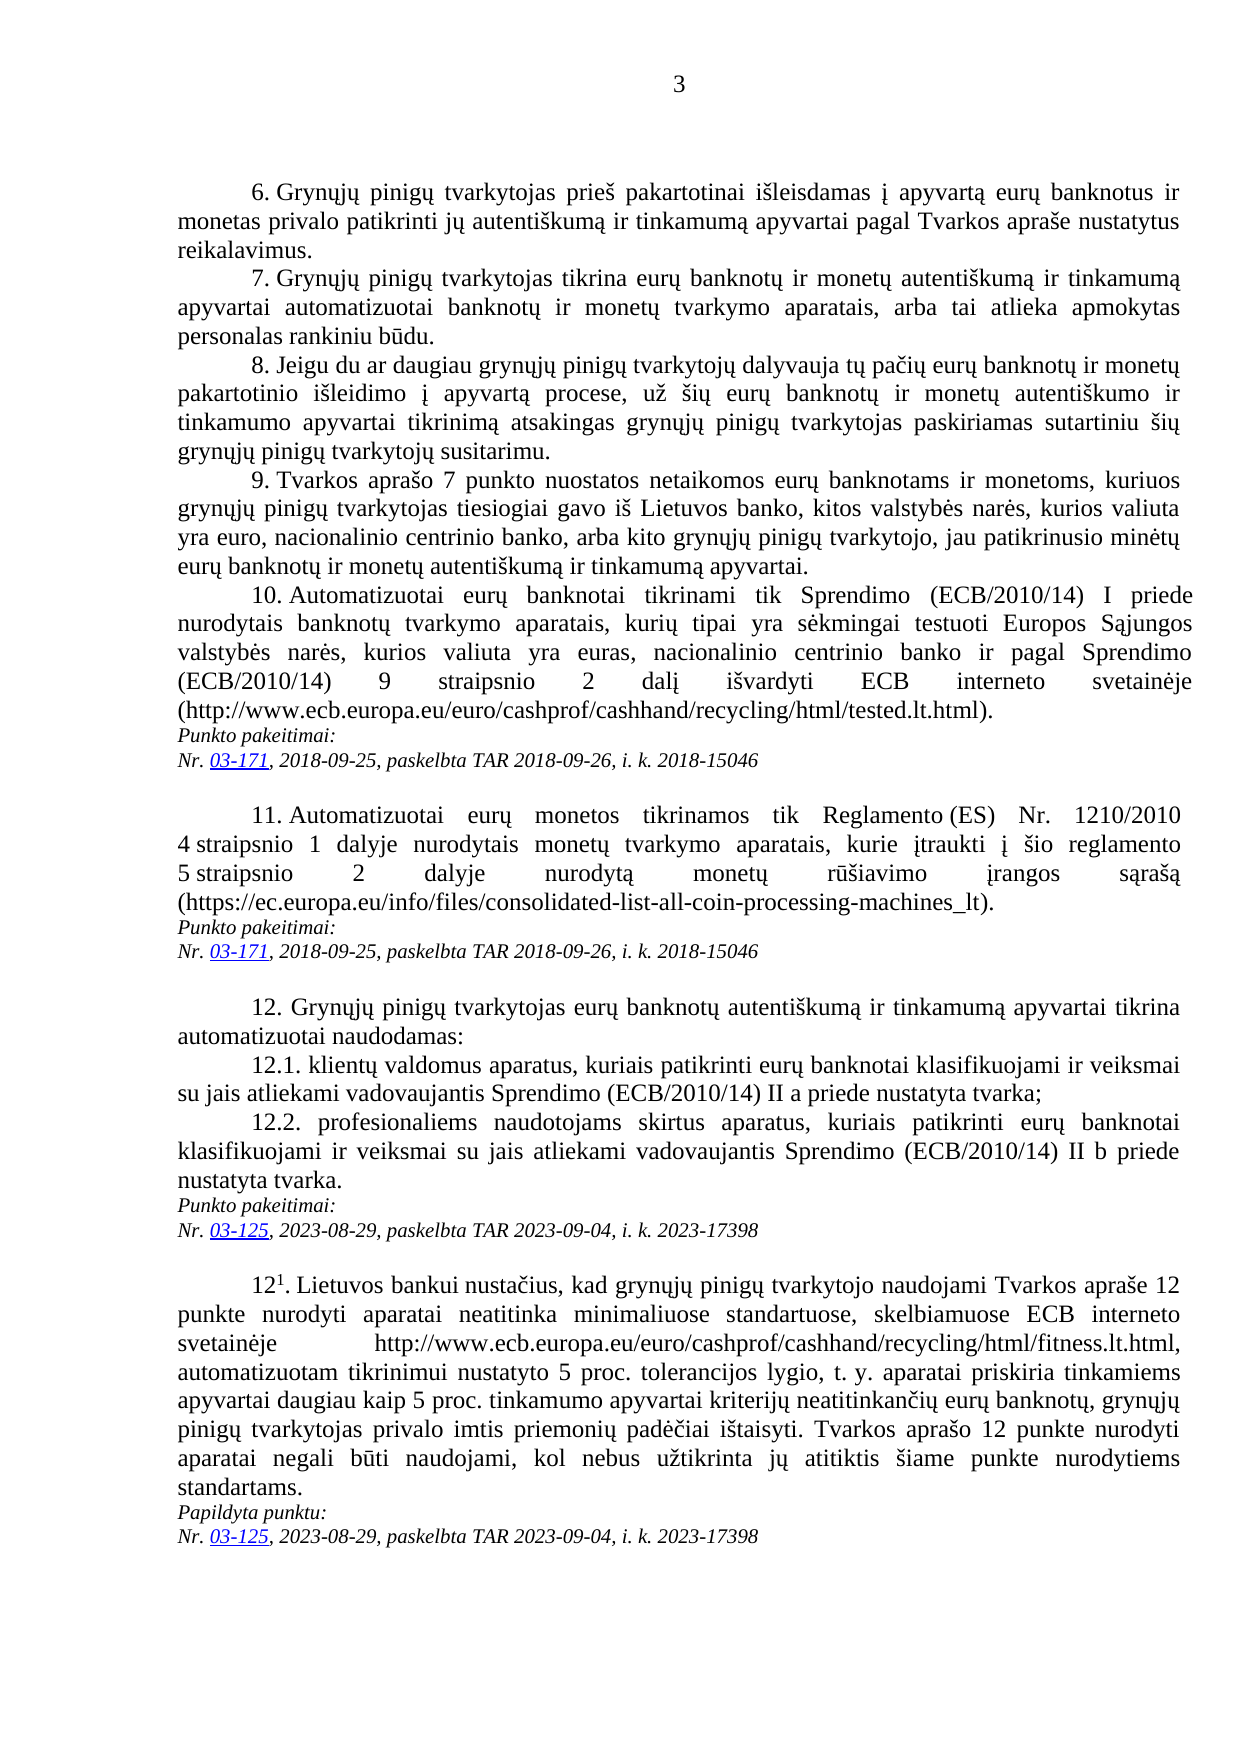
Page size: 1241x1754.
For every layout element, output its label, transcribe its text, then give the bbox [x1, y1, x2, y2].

text Punkto pakeitimai: [177, 915, 1181, 939]
text 12.1. klientų valdomus aparatus, kuriais patikrinti eurų banknotai klasifikuojami ir veiksmai su jais atliekami vadovaujantis Sprendimo (ECB/2010/14) II a priede nustatyta tvarka; [177, 1050, 1181, 1107]
text 8. Jeigu du ar daugiau grynųjų pinigų tvarkytojų dalyvauja tų pačių eurų banknotų ir monetų pakartotinio išleidimo į apyvartą procese, už šių eurų banknotų ir monetų autentiškumo ir tinkamumo apyvartai tikrinimą atsakingas grynųjų pinigų tvarkytojas paskiriamas sutartiniu šių grynųjų pinigų tvarkytojų susitarimu. [177, 350, 1181, 465]
text Nr. 03-125, 2023-08-29, paskelbta TAR 2023-09-04, i. k. 2023-17398 [177, 1524, 1181, 1548]
text 10. Automatizuotai eurų banknotai tikrinami tik Sprendimo (ECB/2010/14) I priede nurodytais banknotų tvarkymo aparatais, kurių tipai yra sėkmingai testuoti Europos Sąjungos valstybės narės, kurios valiuta yra euras, nacionalinio centrinio banko ir pagal Sprendimo (ECB/2010/14) 9 straipsnio 2 dalį išvardyti ECB interneto svetainėje (http://www.ecb.europa.eu/euro/cashprof/cashhand/recycling/html/tested.lt.html). [177, 580, 1193, 723]
text 7. Grynųjų pinigų tvarkytojas tikrina eurų banknotų ir monetų autentiškumą ir tinkamumą apyvartai automatizuotai banknotų ir monetų tvarkymo aparatais, arba tai atlieka apmokytas personalas rankiniu būdu. [177, 263, 1181, 350]
text 11. Automatizuotai eurų monetos tikrinamos tik Reglamento (ES) Nr. 1210/2010 4 straipsnio 1 dalyje nurodytais monetų tvarkymo aparatais, kurie įtraukti į šio reglamento 5 straipsnio 2 dalyje nurodytą monetų rūšiavimo įrangos sąrašą (https://ec.europa.eu/info/files/consolidated-list-all-coin-processing-machines_lt). [177, 800, 1181, 915]
text 9. Tvarkos aprašo 7 punkto nuostatos netaikomos eurų banknotams ir monetoms, kuriuos grynųjų pinigų tvarkytojas tiesiogiai gavo iš Lietuvos banko, kitos valstybės narės, kurios valiuta yra euro, nacionalinio centrinio banko, arba kito grynųjų pinigų tvarkytojo, jau patikrinusio minėtų eurų banknotų ir monetų autentiškumą ir tinkamumą apyvartai. [177, 465, 1181, 580]
text Punkto pakeitimai: [177, 723, 1181, 747]
text 12. Grynųjų pinigų tvarkytojas eurų banknotų autentiškumą ir tinkamumą apyvartai tikrina automatizuotai naudodamas: [177, 992, 1181, 1050]
text Nr. 03-171, 2018-09-25, paskelbta TAR 2018-09-26, i. k. 2018-15046 [177, 939, 1181, 963]
text 12.2. profesionaliems naudotojams skirtus aparatus, kuriais patikrinti eurų banknotai klasifikuojami ir veiksmai su jais atliekami vadovaujantis Sprendimo (ECB/2010/14) II b priede nustatyta tvarka. [177, 1107, 1181, 1193]
text 121. Lietuvos bankui nustačius, kad grynųjų pinigų tvarkytojo naudojami Tvarkos apraše 12 punkte nurodyti aparatai neatitinka minimaliuose standartuose, skelbiamuose ECB interneto svetainėje http://www.ecb.europa.eu/euro/cashprof/cashhand/recycling/html/fitness.lt.html, automatizuotam tikrinimui nustatyto 5 proc. tolerancijos lygio, t. y. aparatai priskiria tinkamiems apyvartai daugiau kaip 5 proc. tinkamumo apyvartai kriterijų neatitinkančių eurų banknotų, grynųjų pinigų tvarkytojas privalo imtis priemonių padėčiai ištaisyti. Tvarkos aprašo 12 punkte nurodyti aparatai negali būti naudojami, kol nebus užtikrinta jų atitiktis šiame punkte nurodytiems standartams. [177, 1270, 1181, 1500]
text Punkto pakeitimai: [177, 1193, 1181, 1217]
text Nr. 03-125, 2023-08-29, paskelbta TAR 2023-09-04, i. k. 2023-17398 [177, 1217, 1181, 1242]
text 6. Grynųjų pinigų tvarkytojas prieš pakartotinai išleisdamas į apyvartą eurų banknotus ir monetas privalo patikrinti jų autentiškumą ir tinkamumą apyvartai pagal Tvarkos apraše nustatytus reikalavimus. [177, 177, 1181, 263]
text Papildyta punktu: [177, 1500, 1181, 1524]
text Nr. 03-171, 2018-09-25, paskelbta TAR 2018-09-26, i. k. 2018-15046 [177, 747, 1181, 772]
